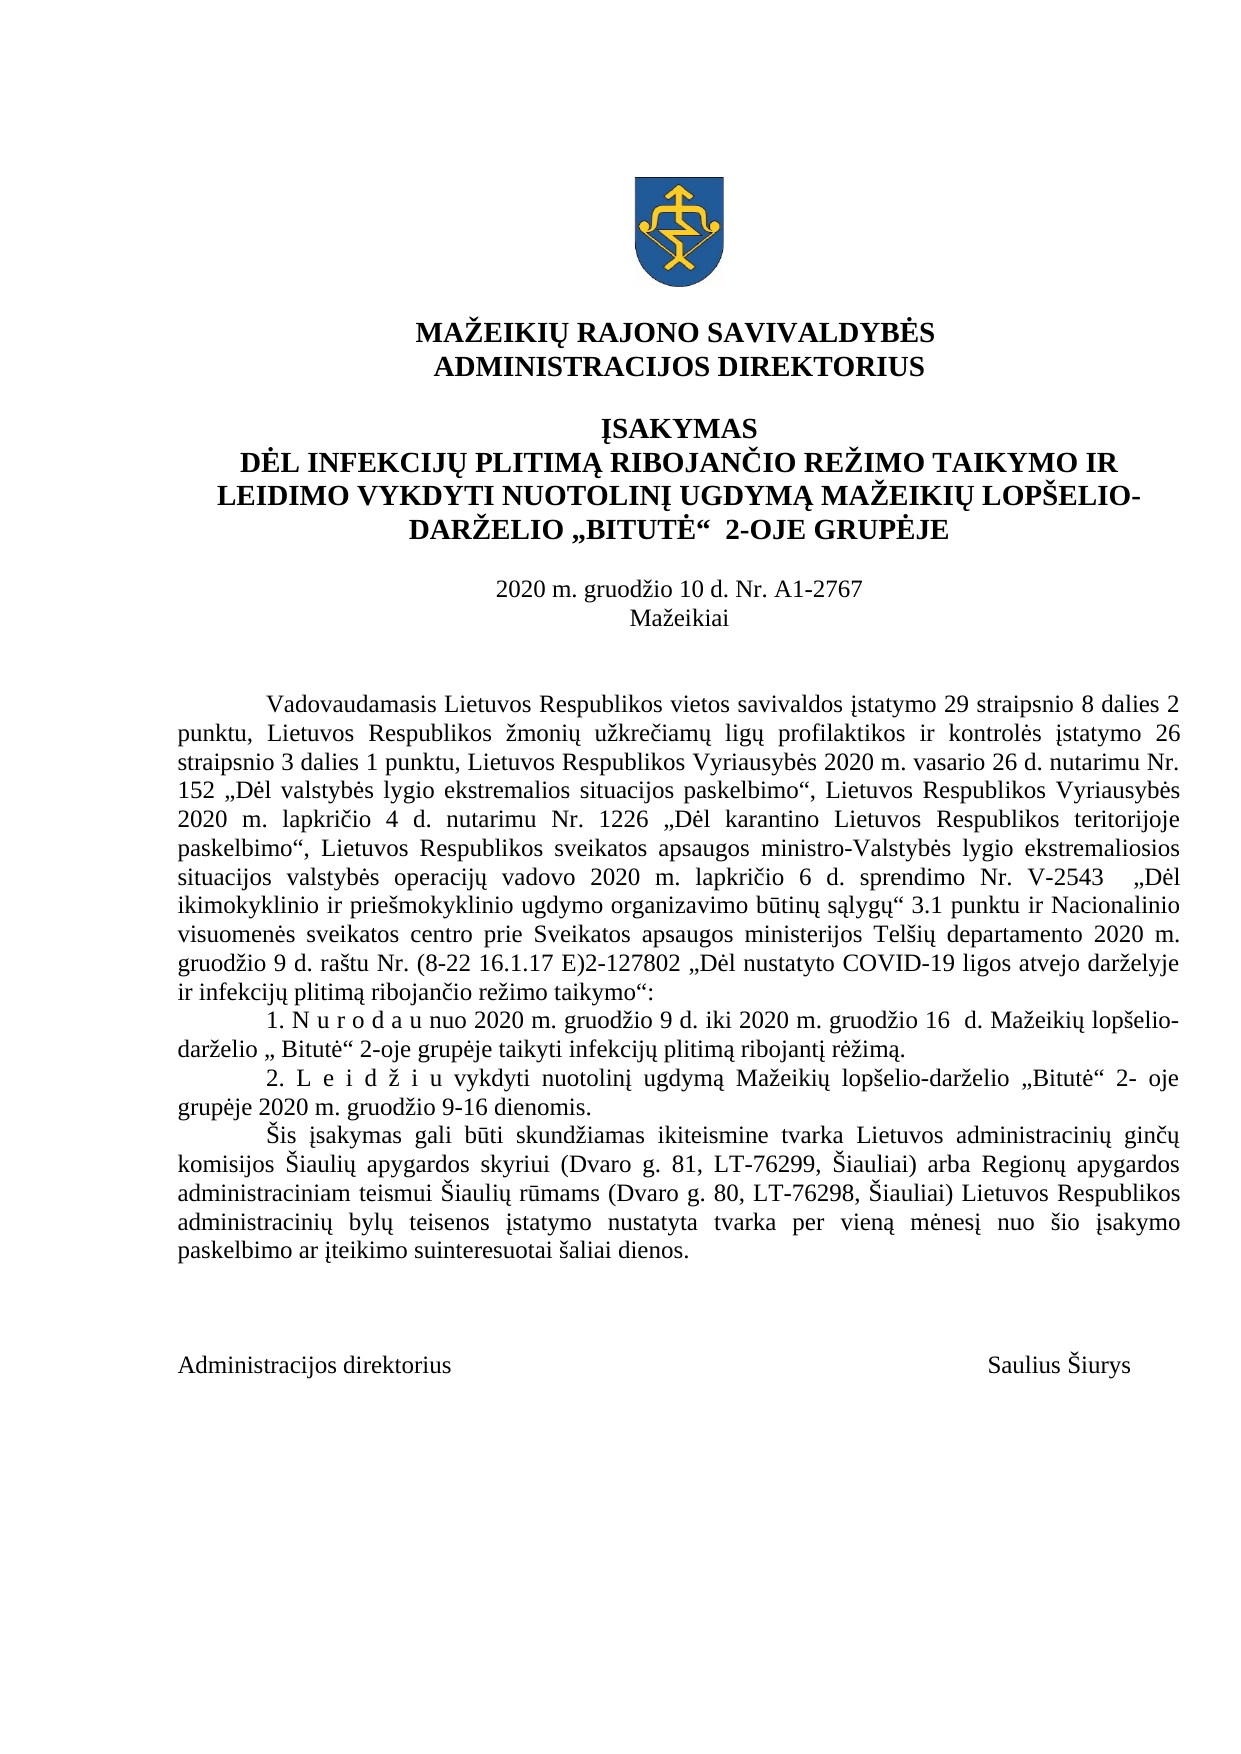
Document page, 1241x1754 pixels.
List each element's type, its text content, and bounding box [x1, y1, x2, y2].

text ĮSAKYMAS [177, 411, 1181, 445]
text DĖL INFEKCIJŲ PLITIMĄ RIBOJANČIO REŽIMO TAIKYMO IR LEIDIMO VYKDYTI NUOTOLINĮ UGDYMĄ MAŽEIKIŲ LOPŠELIO-DARŽELIO „BITUTĖ“ 2-OJE GRUPĖJE [177, 445, 1181, 545]
text 2020 m. gruodžio 10 d. Nr. A1-2767 [177, 574, 1181, 603]
text Administracijos direktorius Saulius Šiurys [177, 1350, 1181, 1379]
text 2. L e i d ž i u vykdyti nuotolinį ugdymą Mažeikių lopšelio-darželio „Bitutė“ 2- oje grupėje 2020 m. gruodžio 9-16 dienomis. [177, 1063, 1181, 1120]
text Mažeikių rajono savivaldybės [177, 315, 1181, 349]
text Vadovaudamasis Lietuvos Respublikos vietos savivaldos įstatymo 29 straipsnio 8 dalies 2 punktu, Lietuvos Respublikos žmonių užkrečiamų ligų profilaktikos ir kontrolės įstatymo 26 straipsnio 3 dalies 1 punktu, Lietuvos Respublikos Vyriausybės 2020 m. vasario 26 d. nutarimu Nr. 152 „Dėl valstybės lygio ekstremalios situacijos paskelbimo“, Lietuvos Respublikos Vyriausybės 2020 m. lapkričio 4 d. nutarimu Nr. 1226 „Dėl karantino Lietuvos Respublikos teritorijoje paskelbimo“, Lietuvos Respublikos sveikatos apsaugos ministro-Valstybės lygio ekstremaliosios situacijos valstybės operacijų vadovo 2020 m. lapkričio 6 d. sprendimo Nr. V-2543 „Dėl ikimokyklinio ir priešmokyklinio ugdymo organizavimo būtinų sąlygų“ 3.1 punktu ir Nacionalinio visuomenės sveikatos centro prie Sveikatos apsaugos ministerijos Telšių departamento 2020 m. gruodžio 9 d. raštu Nr. (8-22 16.1.17 E)2-127802 „Dėl nustatyto COVID-19 ligos atvejo darželyje ir infekcijų plitimą ribojančio režimo taikymo“: [177, 689, 1181, 1005]
text Šis įsakymas gali būti skundžiamas ikiteismine tvarka Lietuvos administracinių ginčų komisijos Šiaulių apygardos skyriui (Dvaro g. 81, LT-76299, Šiauliai) arba Regionų apygardos administraciniam teismui Šiaulių rūmams (Dvaro g. 80, LT-76298, Šiauliai) Lietuvos Respublikos administracinių bylų teisenos įstatymo nustatyta tvarka per vieną mėnesį nuo šio įsakymo paskelbimo ar įteikimo suinteresuotai šaliai dienos. [177, 1120, 1181, 1264]
text Mažeikiai [177, 603, 1181, 632]
text administraCIJOS DIREKTORIUS [177, 349, 1181, 382]
text 1. N u r o d a u nuo 2020 m. gruodžio 9 d. iki 2020 m. gruodžio 16 d. Mažeikių lopšelio-darželio „ Bitutė“ 2-oje grupėje taikyti infekcijų plitimą ribojantį rėžimą. [177, 1005, 1181, 1063]
